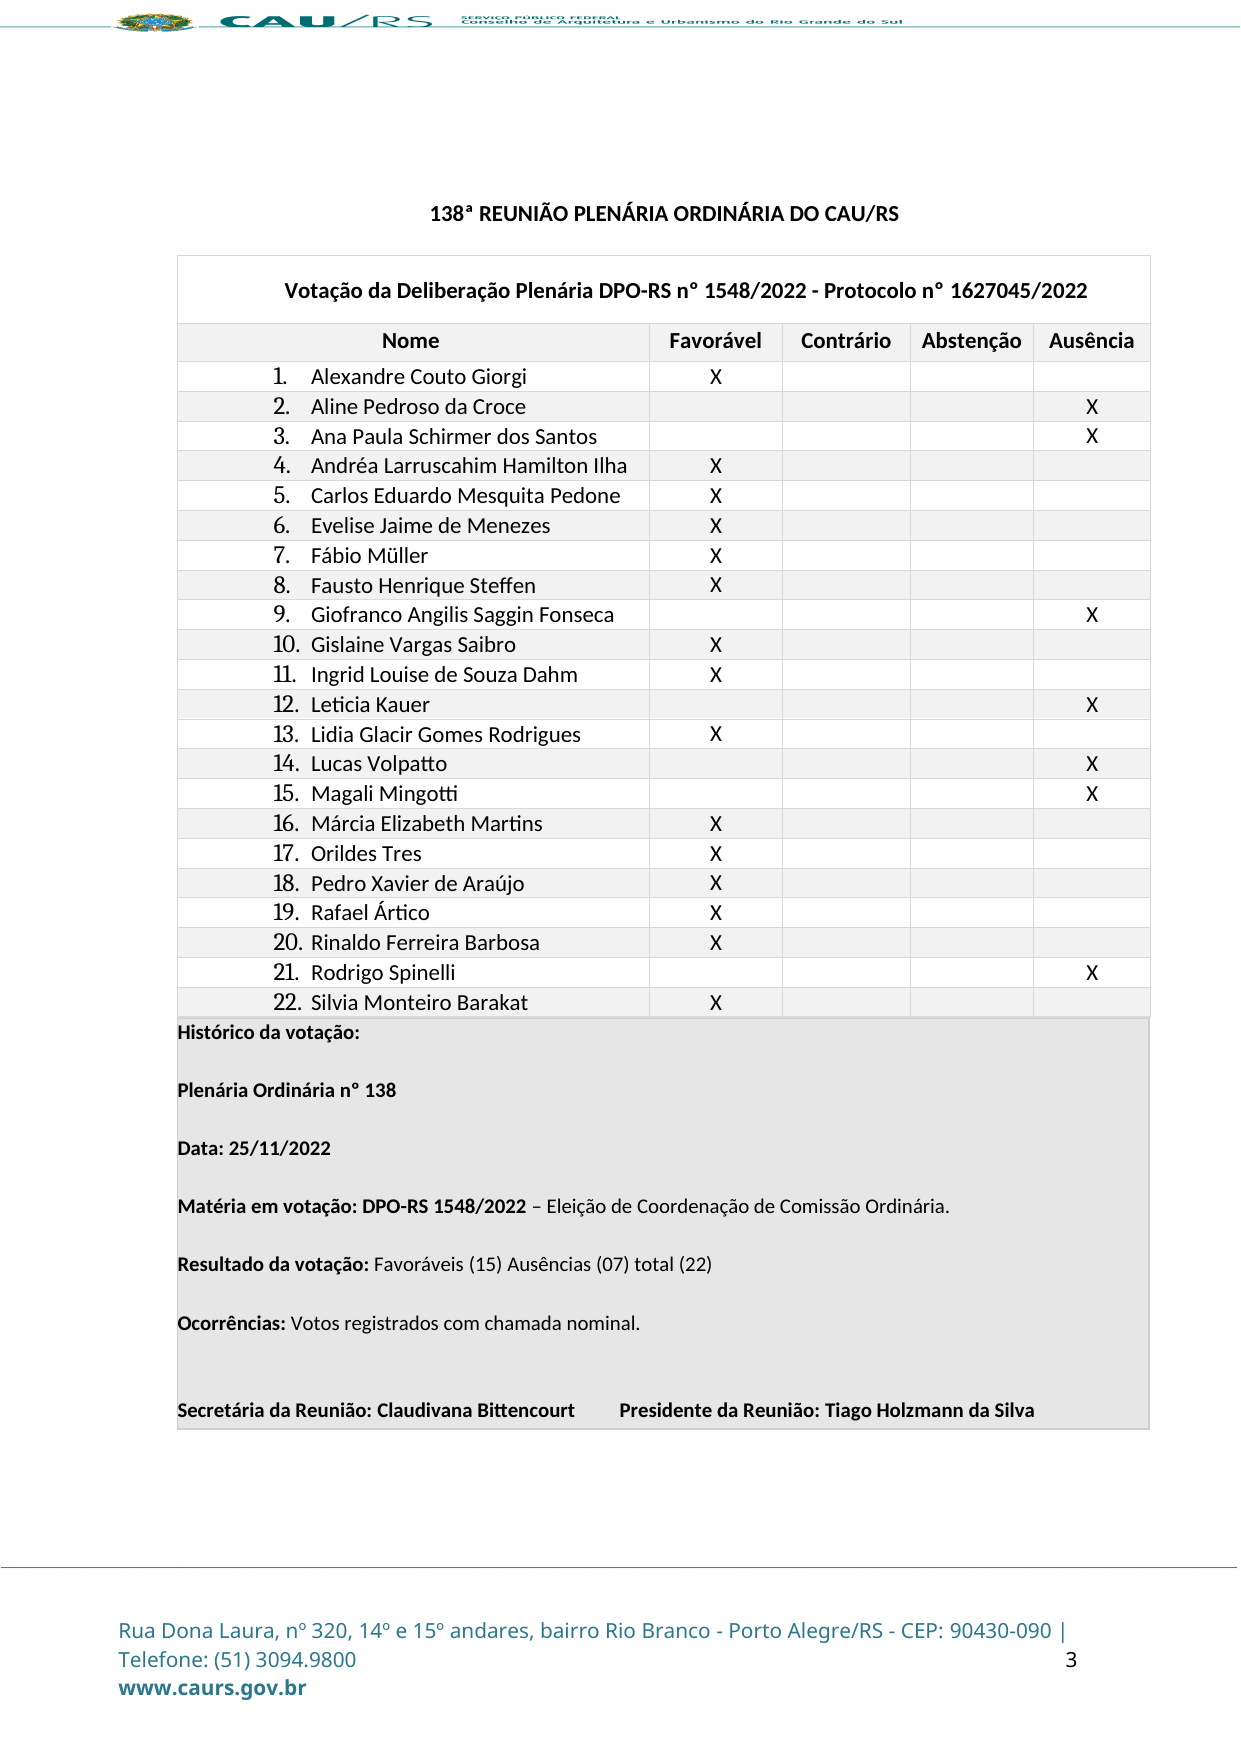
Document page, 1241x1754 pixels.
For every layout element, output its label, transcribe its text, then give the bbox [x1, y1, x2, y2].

table_cell Giofranco Angilis Saggin Fonseca [178, 600, 649, 629]
table_cell Ana Paula Schirmer dos Santos [178, 422, 649, 450]
table_cell [650, 958, 782, 987]
table_cell Rafael Ártico [178, 898, 649, 927]
table_cell Presidente da Reunião: Tiago Holzmann da Silva [619, 1397, 1148, 1428]
table_cell [650, 749, 782, 778]
table_cell [911, 451, 1033, 480]
table_cell [783, 600, 910, 629]
table_cell Abstenção [911, 324, 1033, 361]
table_cell X [650, 928, 782, 957]
table_cell [1034, 630, 1150, 659]
table_cell [783, 630, 910, 659]
table_cell Secretária da Reunião: Claudivana Bittencourt [178, 1397, 619, 1428]
table_cell X [1034, 422, 1150, 450]
table_cell [783, 720, 910, 748]
table_cell X [650, 809, 782, 838]
table_cell [911, 720, 1033, 748]
table_cell [1034, 898, 1150, 927]
table_header Histórico da votação: [178, 1019, 1148, 1077]
table_cell [783, 571, 910, 599]
table_cell [783, 869, 910, 897]
table_cell [783, 422, 910, 450]
table_cell X [1034, 779, 1150, 808]
table_cell [1034, 869, 1150, 897]
table_cell [911, 839, 1033, 867]
table_cell X [650, 720, 782, 748]
table_cell X [650, 511, 782, 540]
table_cell [783, 511, 910, 540]
table_cell [783, 481, 910, 510]
table_cell [1034, 720, 1150, 748]
table_cell [783, 749, 910, 778]
table_cell Magali Mingotti [178, 779, 649, 808]
table_cell Aline Pedroso da Croce [178, 392, 649, 421]
table_cell Resultado da votação: Favoráveis (15) Ausências (07) total (22) [178, 1252, 1148, 1310]
table_cell [1034, 451, 1150, 480]
table_cell X [650, 898, 782, 927]
text 138ª REUNIÃO PLENÁRIA ORDINÁRIA DO CAU/RS [177, 199, 1152, 227]
table_cell [911, 898, 1033, 927]
table_cell [1034, 660, 1150, 689]
table_cell X [650, 988, 782, 1016]
table_cell X [650, 571, 782, 599]
table_cell Contrário [783, 324, 910, 361]
table_cell [1034, 928, 1150, 957]
table_cell X [1034, 958, 1150, 987]
table_cell Leticia Kauer [178, 690, 649, 718]
table_cell [1034, 511, 1150, 540]
table_cell X [1034, 749, 1150, 778]
table_cell X [1034, 392, 1150, 421]
table_cell [650, 422, 782, 450]
table_cell Ocorrências: Votos registrados com chamada nominal. [178, 1310, 1148, 1397]
table_cell Andréa Larruscahim Hamilton Ilha [178, 451, 649, 480]
table_cell Gislaine Vargas Saibro [178, 630, 649, 659]
table_cell [1034, 362, 1150, 391]
table_cell [783, 451, 910, 480]
table_cell X [650, 660, 782, 689]
table_cell [911, 481, 1033, 510]
table_cell [911, 600, 1033, 629]
table_cell Silvia Monteiro Barakat [178, 988, 649, 1016]
table_cell [911, 362, 1033, 391]
table_cell [783, 541, 910, 569]
table_cell Nome [178, 324, 649, 361]
table_cell [911, 541, 1033, 569]
table_cell X [650, 362, 782, 391]
table_cell [911, 749, 1033, 778]
table_cell [1034, 839, 1150, 867]
table_cell [783, 690, 910, 718]
table_cell [783, 928, 910, 957]
table_cell [911, 779, 1033, 808]
table_cell [650, 690, 782, 718]
table_cell Rodrigo Spinelli [178, 958, 649, 987]
table_cell [783, 660, 910, 689]
table_cell Evelise Jaime de Menezes [178, 511, 649, 540]
table_cell [911, 928, 1033, 957]
table_cell [783, 779, 910, 808]
table_cell Fábio Müller [178, 541, 649, 569]
table_cell Carlos Eduardo Mesquita Pedone [178, 481, 649, 510]
table_cell Lidia Glacir Gomes Rodrigues [178, 720, 649, 748]
table_cell Pedro Xavier de Araújo [178, 869, 649, 897]
table_cell [911, 571, 1033, 599]
table_cell [911, 690, 1033, 718]
table_cell [650, 779, 782, 808]
table_cell [1034, 988, 1150, 1016]
table_cell [783, 898, 910, 927]
table_cell [650, 392, 782, 421]
table_cell [911, 809, 1033, 838]
table_header Votação da Deliberação Plenária DPO-RS nº 1548/2022 - Protocolo nº 1627045/2022 [178, 256, 1150, 322]
table_cell [911, 660, 1033, 689]
table_cell Lucas Volpatto [178, 749, 649, 778]
table_cell [783, 958, 910, 987]
table_cell Ausência [1034, 324, 1150, 361]
table_cell Alexandre Couto Giorgi [178, 362, 649, 391]
table_cell X [650, 481, 782, 510]
table_cell X [650, 541, 782, 569]
table_cell Fausto Henrique Steffen [178, 571, 649, 599]
table_cell [1034, 481, 1150, 510]
table_cell [911, 422, 1033, 450]
table_cell X [650, 630, 782, 659]
table_cell [911, 511, 1033, 540]
table_cell [911, 988, 1033, 1016]
table_cell X [650, 869, 782, 897]
table_cell [911, 958, 1033, 987]
table_cell X [650, 451, 782, 480]
table_cell [650, 600, 782, 629]
table_cell Márcia Elizabeth Martins [178, 809, 649, 838]
table_cell [783, 988, 910, 1016]
table_cell X [1034, 600, 1150, 629]
table_cell [783, 392, 910, 421]
table_cell [1034, 541, 1150, 569]
table_cell Favorável [650, 324, 782, 361]
table_cell X [1034, 690, 1150, 718]
table_cell Plenária Ordinária nº 138 [178, 1077, 1148, 1135]
table_cell [911, 392, 1033, 421]
table_cell Ingrid Louise de Souza Dahm [178, 660, 649, 689]
table_cell Data: 25/11/2022 Matéria em votação: DPO-RS 1548/2022 – Eleição de Coordenação de Comissão Ordinária. [178, 1135, 1148, 1252]
table_cell Rinaldo Ferreira Barbosa [178, 928, 649, 957]
table_cell [911, 630, 1033, 659]
table_cell Orildes Tres [178, 839, 649, 867]
table_cell [783, 809, 910, 838]
table_cell [783, 839, 910, 867]
table_cell [1034, 571, 1150, 599]
table_cell X [650, 839, 782, 867]
table_cell [1034, 809, 1150, 838]
table_cell [783, 362, 910, 391]
table_cell [911, 869, 1033, 897]
